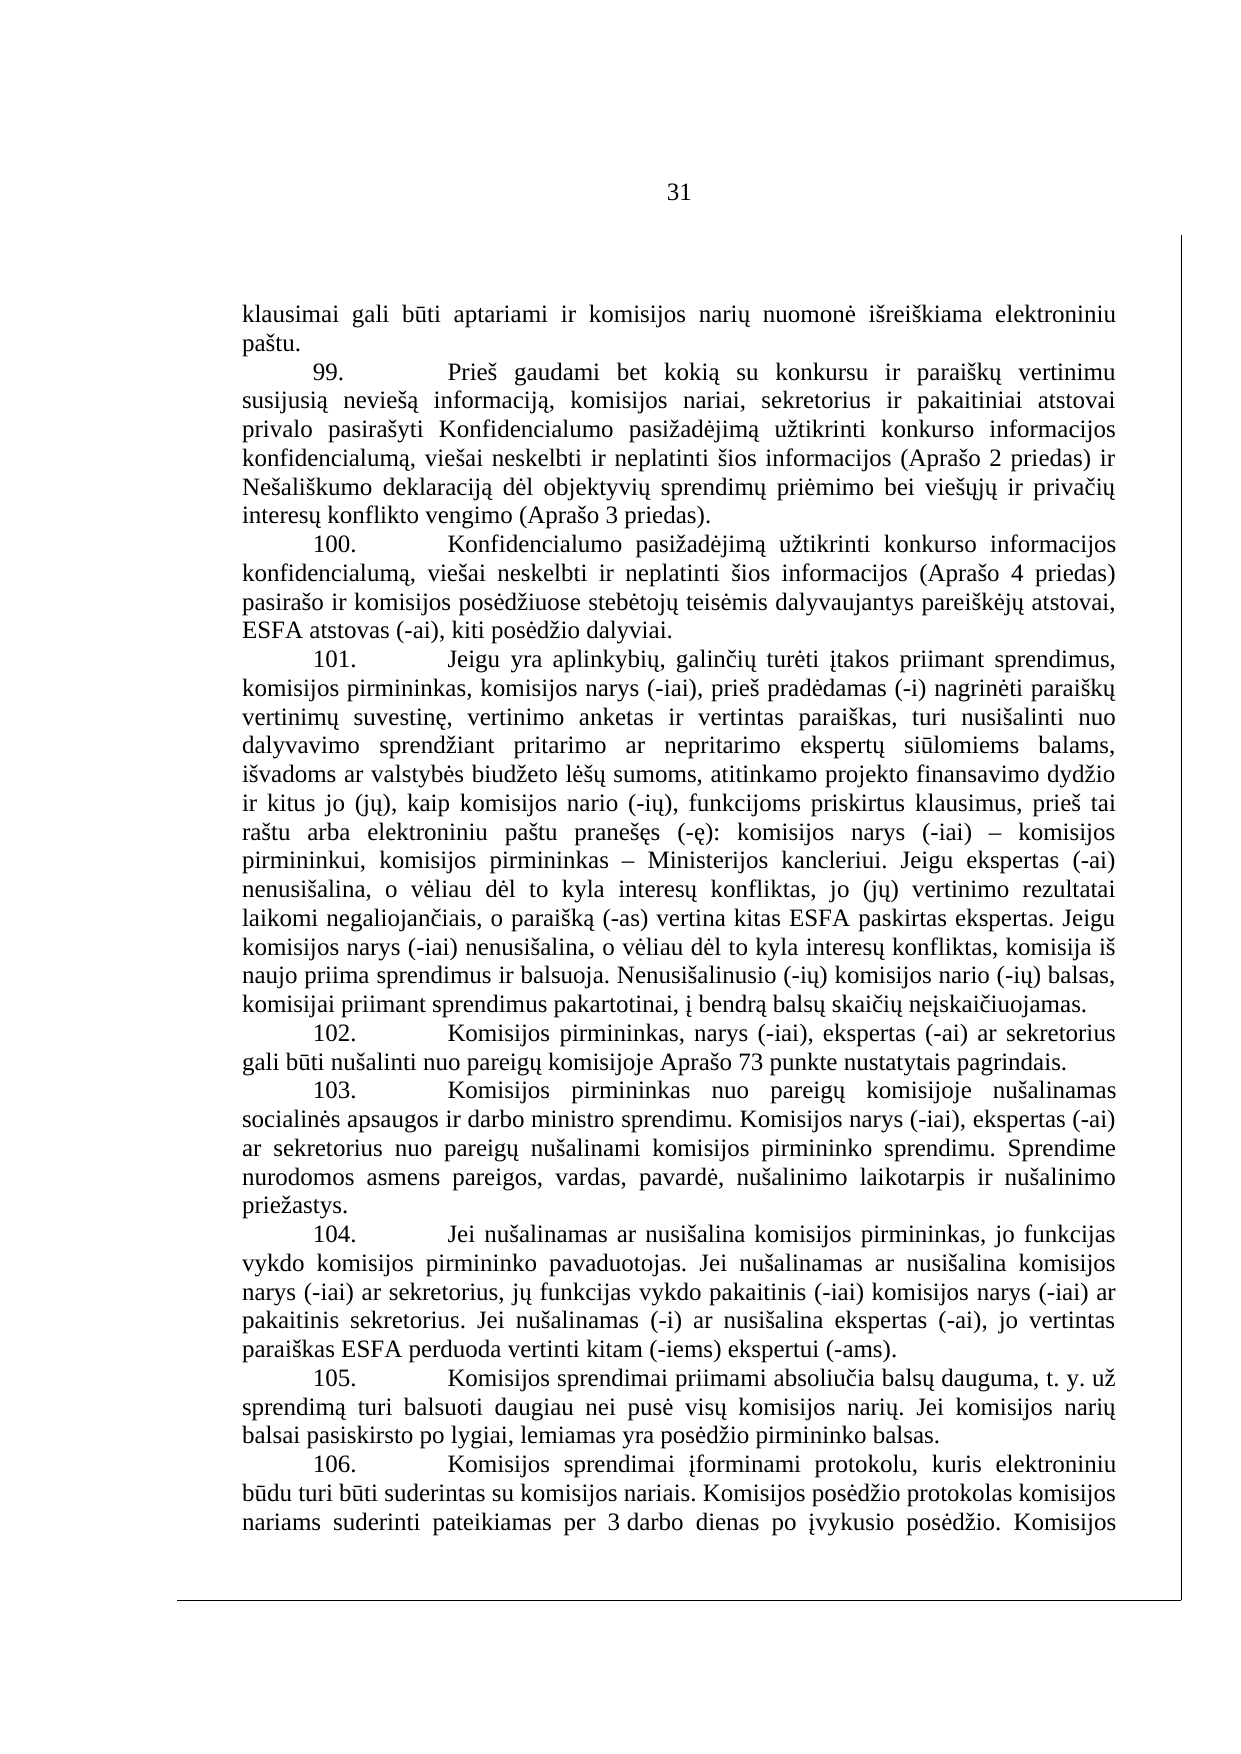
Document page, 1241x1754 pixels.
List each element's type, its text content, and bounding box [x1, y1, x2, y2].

text 103. Komisijos pirmininkas nuo pareigų komisijoje nušalinamas socialinės apsaugos ir darbo ministro sprendimu. Komisijos narys (-iai), ekspertas (-ai) ar sekretorius nuo pareigų nušalinami komisijos pirmininko sprendimu. Sprendime nurodomos asmens pareigos, vardas, pavardė, nušalinimo laikotarpis ir nušalinimo priežastys. [177, 1076, 1181, 1219]
text 104. Jei nušalinamas ar nusišalina komisijos pirmininkas, jo funkcijas vykdo komisijos pirmininko pavaduotojas. Jei nušalinamas ar nusišalina komisijos narys (-iai) ar sekretorius, jų funkcijas vykdo pakaitinis (-iai) komisijos narys (-iai) ar pakaitinis sekretorius. Jei nušalinamas (-i) ar nusišalina ekspertas (-ai), jo vertintas paraiškas ESFA perduoda vertinti kitam (-iems) ekspertui (‑ams). [177, 1219, 1181, 1363]
text 99. Prieš gaudami bet kokią su konkursu ir paraiškų vertinimu susijusią neviešą informaciją, komisijos nariai, sekretorius ir pakaitiniai atstovai privalo pasirašyti Konfidencialumo pasižadėjimą užtikrinti konkurso informacijos konfidencialumą, viešai neskelbti ir neplatinti šios informacijos (Aprašo 2 priedas) ir Nešališkumo deklaraciją dėl objektyvių sprendimų priėmimo bei viešųjų ir privačių interesų konflikto vengimo (Aprašo 3 priedas). [177, 357, 1181, 529]
text 101. Jeigu yra aplinkybių, galinčių turėti įtakos priimant sprendimus, komisijos pirmininkas, komisijos narys (-iai), prieš pradėdamas (-i) nagrinėti paraiškų vertinimų suvestinę, vertinimo anketas ir vertintas paraiškas, turi nusišalinti nuo dalyvavimo sprendžiant pritarimo ar nepritarimo ekspertų siūlomiems balams, išvadoms ar valstybės biudžeto lėšų sumoms, atitinkamo projekto finansavimo dydžio ir kitus jo (jų), kaip komisijos nario (-ių), funkcijoms priskirtus klausimus, prieš tai raštu arba elektroniniu paštu pranešęs (-ę): komisijos narys (-iai) – komisijos pirmininkui, komisijos pirmininkas – Ministerijos kancleriui. Jeigu ekspertas (-ai) nenusišalina, o vėliau dėl to kyla interesų konfliktas, jo (jų) vertinimo rezultatai laikomi negaliojančiais, o paraišką (-as) vertina kitas ESFA paskirtas ekspertas. Jeigu komisijos narys (-iai) nenusišalina, o vėliau dėl to kyla interesų konfliktas, komisija iš naujo priima sprendimus ir balsuoja. Nenusišalinusio (-ių) komisijos nario (-ių) balsas, komisijai priimant sprendimus pakartotinai, į bendrą balsų skaičių neįskaičiuojamas. [177, 644, 1181, 1018]
text 106. Komisijos sprendimai įforminami protokolu, kuris elektroniniu būdu turi būti suderintas su komisijos nariais. Komisijos posėdžio protokolas komisijos nariams suderinti pateikiamas per 3 darbo dienas po įvykusio posėdžio. Komisijos [177, 1449, 1181, 1600]
text klausimai gali būti aptariami ir komisijos narių nuomonė išreiškiama elektroniniu paštu. [177, 235, 1181, 357]
text 100. Konfidencialumo pasižadėjimą užtikrinti konkurso informacijos konfidencialumą, viešai neskelbti ir neplatinti šios informacijos (Aprašo 4 priedas) pasirašo ir komisijos posėdžiuose stebėtojų teisėmis dalyvaujantys pareiškėjų atstovai, ESFA atstovas (-ai), kiti posėdžio dalyviai. [177, 529, 1181, 644]
text 102. Komisijos pirmininkas, narys (-iai), ekspertas (-ai) ar sekretorius gali būti nušalinti nuo pareigų komisijoje Aprašo 73 punkte nustatytais pagrindais. [177, 1018, 1181, 1076]
text 105. Komisijos sprendimai priimami absoliučia balsų dauguma, t. y. už sprendimą turi balsuoti daugiau nei pusė visų komisijos narių. Jei komisijos narių balsai pasiskirsto po lygiai, lemiamas yra posėdžio pirmininko balsas. [177, 1363, 1181, 1449]
